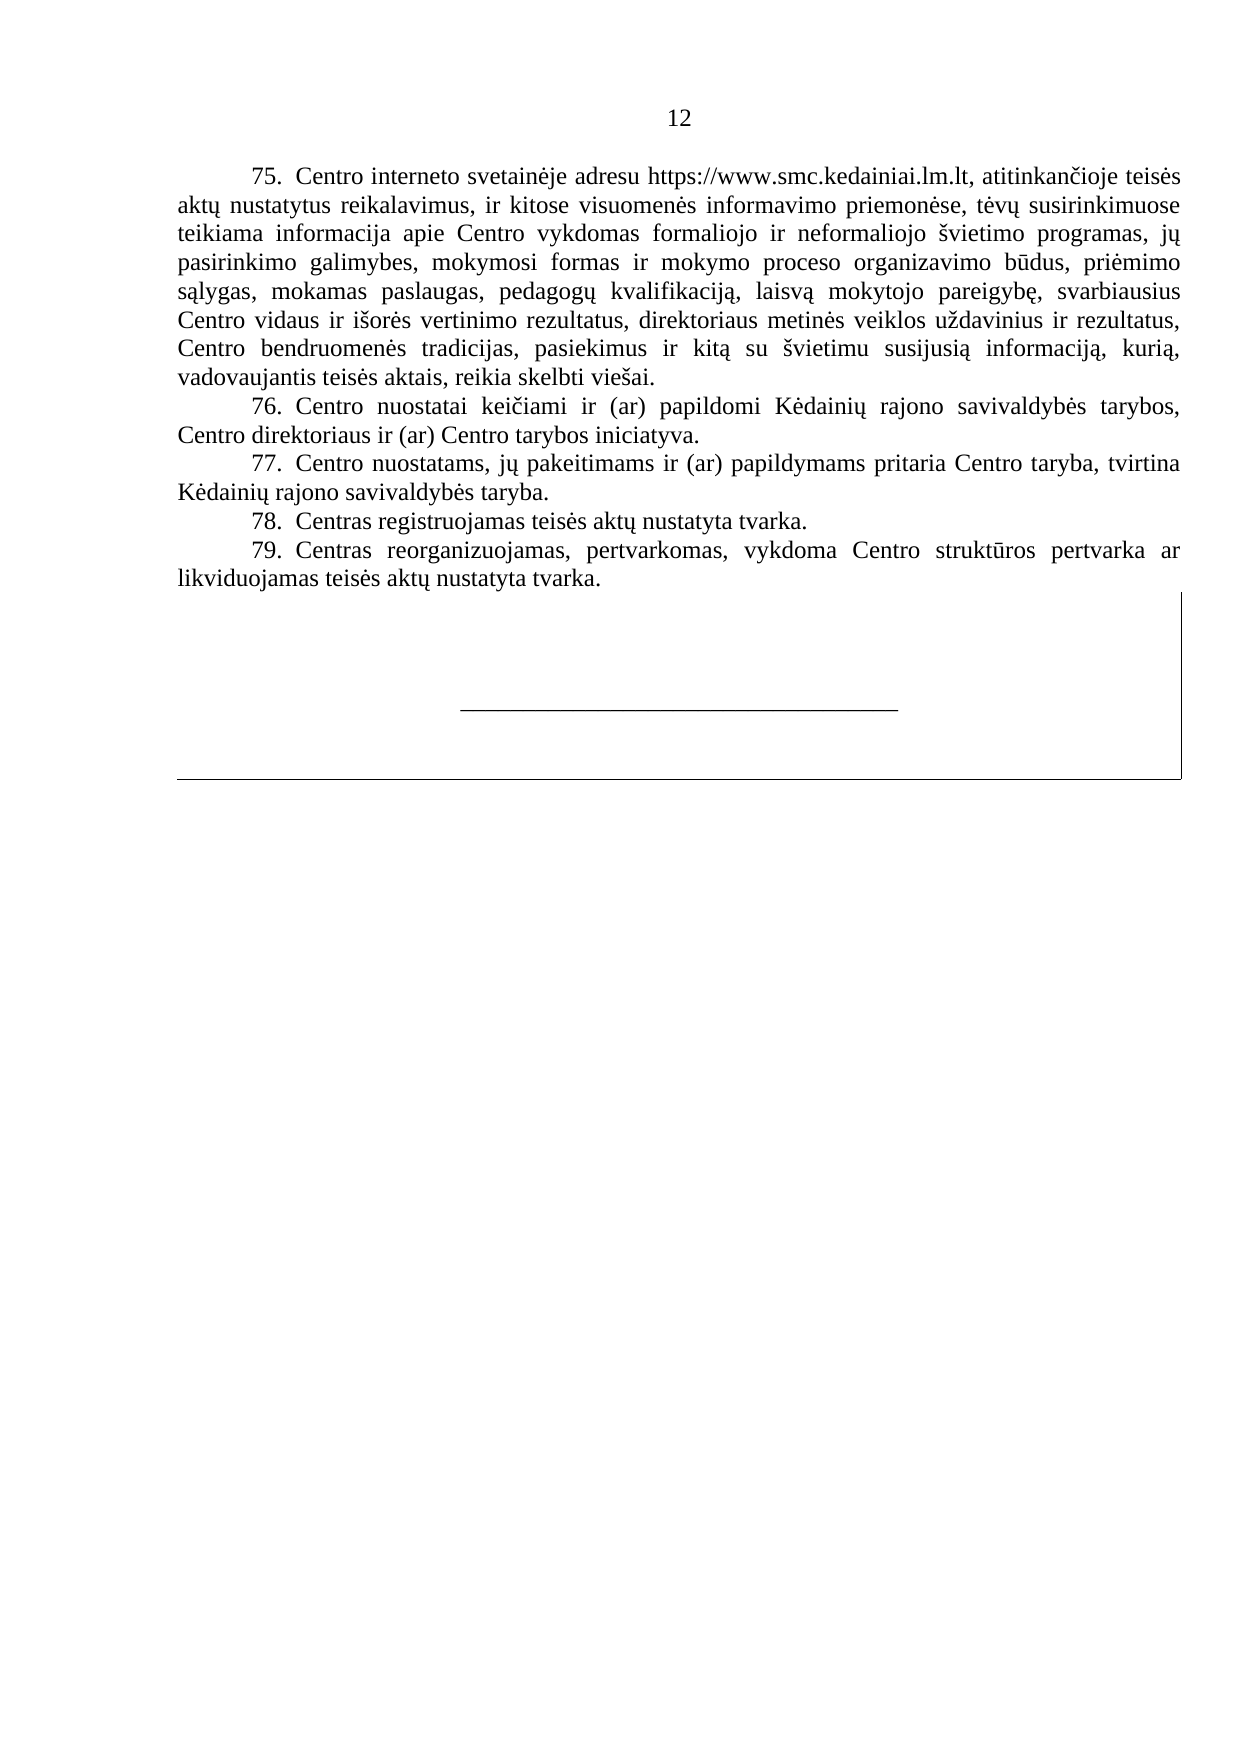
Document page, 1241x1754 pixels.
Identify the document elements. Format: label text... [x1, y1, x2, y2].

text 79. Centras reorganizuojamas, pertvarkomas, vykdoma Centro struktūros pertvarka ar likviduojamas teisės aktų nustatyta tvarka. [177, 535, 1181, 592]
text ___________________________________ [177, 686, 1181, 779]
text 76. Centro nuostatai keičiami ir (ar) papildomi Kėdainių rajono savivaldybės tarybos, Centro direktoriaus ir (ar) Centro tarybos iniciatyva. [177, 391, 1181, 448]
text 77. Centro nuostatams, jų pakeitimams ir (ar) papildymams pritaria Centro taryba, tvirtina Kėdainių rajono savivaldybės taryba. [177, 448, 1181, 506]
text 75. Centro interneto svetainėje adresu https://www.smc.kedainiai.lm.lt, atitinkančioje teisės aktų nustatytus reikalavimus, ir kitose visuomenės informavimo priemonėse, tėvų susirinkimuose teikiama informacija apie Centro vykdomas formaliojo ir neformaliojo švietimo programas, jų pasirinkimo galimybes, mokymosi formas ir mokymo proceso organizavimo būdus, priėmimo sąlygas, mokamas paslaugas, pedagogų kvalifikaciją, laisvą mokytojo pareigybę, svarbiausius Centro vidaus ir išorės vertinimo rezultatus, direktoriaus metinės veiklos uždavinius ir rezultatus, Centro bendruomenės tradicijas, pasiekimus ir kitą su švietimu susijusią informaciją, kurią, vadovaujantis teisės aktais, reikia skelbti viešai. [177, 161, 1181, 391]
text 78. Centras registruojamas teisės aktų nustatyta tvarka. [177, 506, 1181, 535]
